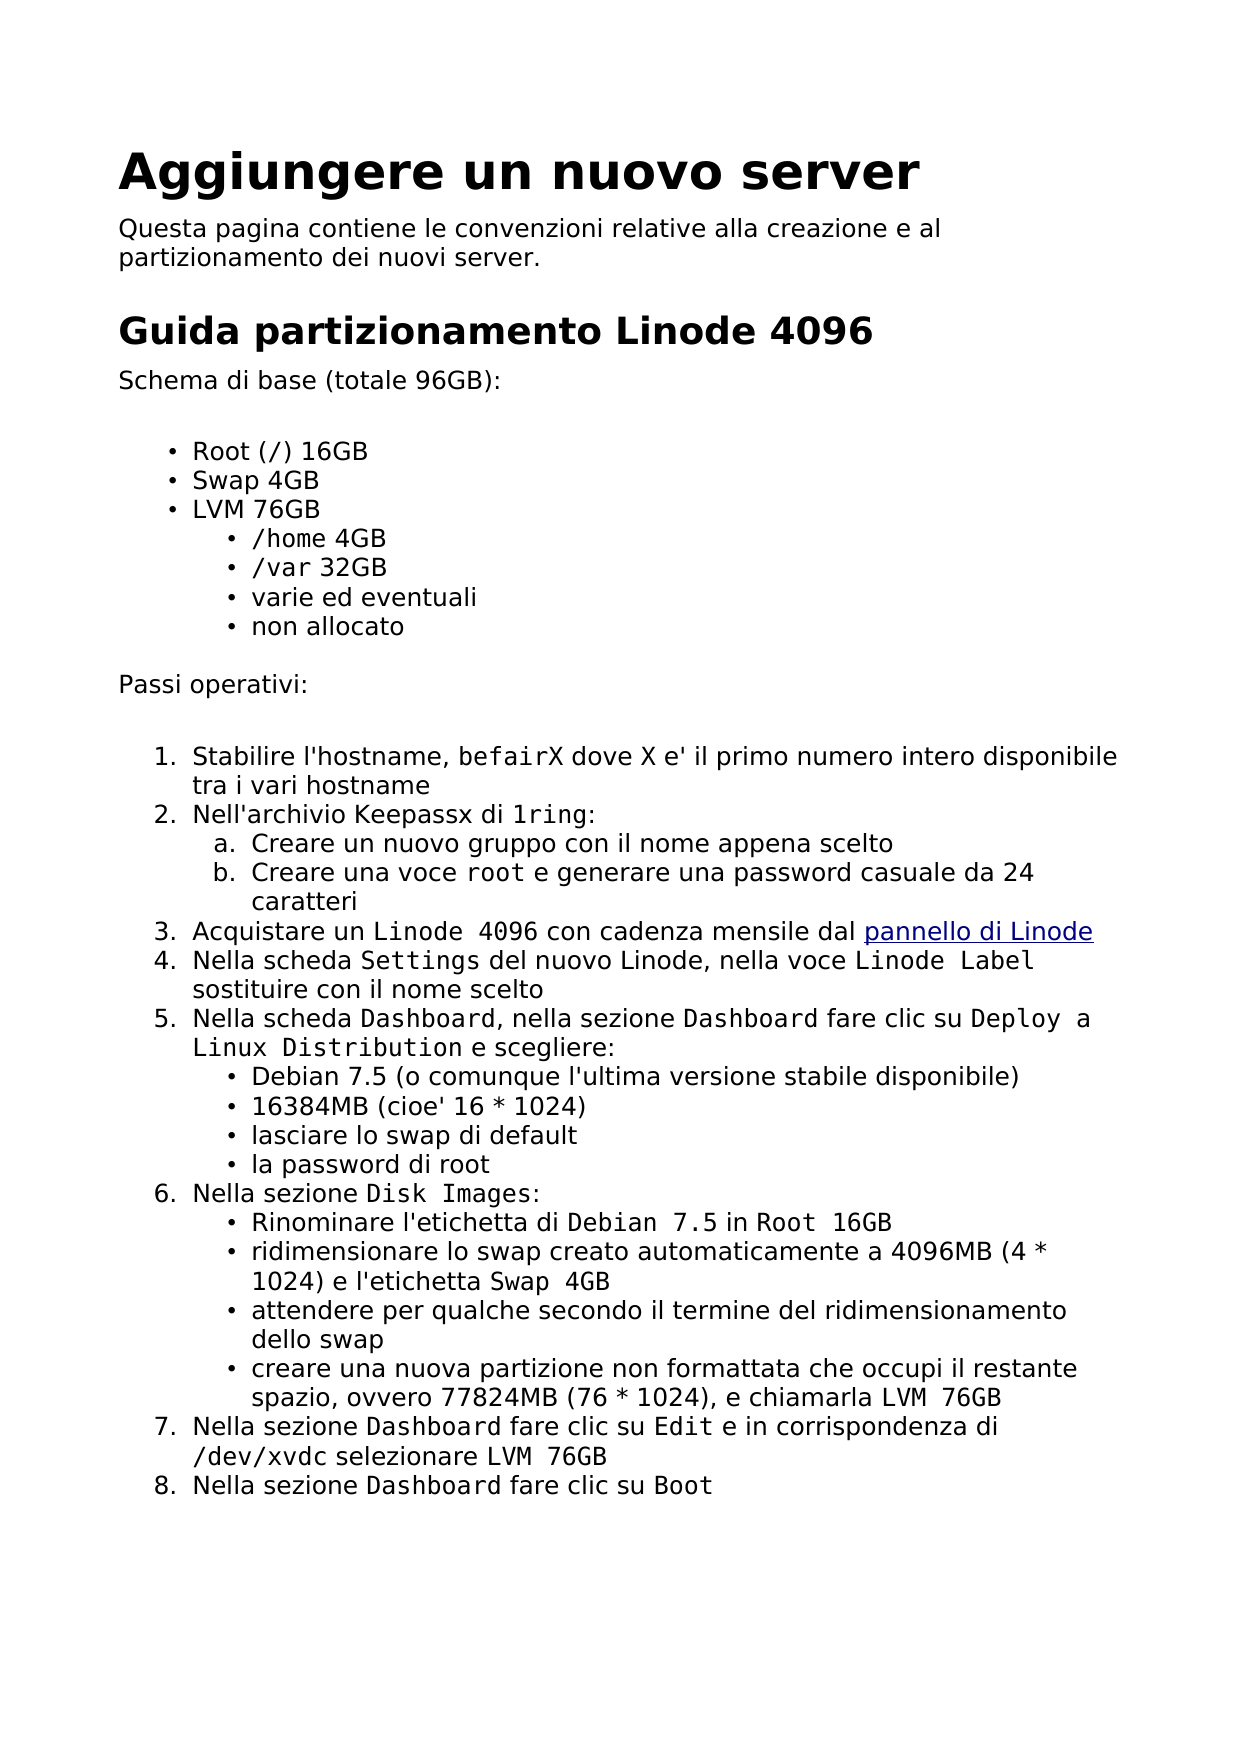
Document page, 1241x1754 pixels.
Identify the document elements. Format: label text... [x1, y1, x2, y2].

list /home 4GB [236, 524, 1122, 554]
list attendere per qualche secondo il termine del ridimensionamento dello swap [236, 1296, 1122, 1354]
list Creare un nuovo gruppo con il nome appena scelto [236, 829, 1122, 858]
list Nell'archivio Keepassx di 1ring: [177, 800, 1122, 829]
list la password di root [236, 1150, 1122, 1179]
list Swap 4GB [177, 466, 1122, 495]
list Nella scheda Settings del nuovo Linode, nella voce Linode Label sostituire con il nome scelto [177, 946, 1122, 1004]
list Creare una voce root e generare una password casuale da 24 caratteri [236, 858, 1122, 917]
list lasciare lo swap di default [236, 1121, 1122, 1150]
list Debian 7.5 (o comunque l'ultima versione stabile disponibile) [236, 1063, 1122, 1092]
list creare una nuova partizione non formattata che occupi il restante spazio, ovvero 77824MB (76 * 1024), e chiamarla LVM 76GB [236, 1354, 1122, 1413]
list Nella sezione Dashboard fare clic su Edit e in corrispondenza di /dev/xvdc selezionare LVM 76GB [177, 1413, 1122, 1471]
list Nella scheda Dashboard, nella sezione Dashboard fare clic su Deploy a Linux Distribution e scegliere: [177, 1004, 1122, 1063]
subtitle Aggiungere un nuovo server [118, 143, 1122, 201]
list Root (/) 16GB [177, 437, 1122, 466]
list Rinominare l'etichetta di Debian 7.5 in Root 16GB [236, 1208, 1122, 1238]
subtitle Guida partizionamento Linode 4096 [118, 310, 1122, 353]
list 16384MB (cioe' 16 * 1024) [236, 1092, 1122, 1121]
list Nella sezione Dashboard fare clic su Boot [177, 1471, 1122, 1500]
list Nella sezione Disk Images: [177, 1179, 1122, 1208]
list /var 32GB [236, 554, 1122, 583]
text Passi operativi: [118, 671, 1122, 700]
list varie ed eventuali [236, 583, 1122, 612]
text Schema di base (totale 96GB): [118, 366, 1122, 395]
text Questa pagina contiene le convenzioni relative alla creazione e al partizionamento dei nuovi server. [118, 214, 1122, 272]
list non allocato [236, 612, 1122, 641]
list Stabilire l'hostname, befairX dove X e' il primo numero intero disponibile tra i vari hostname [177, 742, 1122, 800]
list LVM 76GB [177, 495, 1122, 524]
list Acquistare un Linode 4096 con cadenza mensile dal pannello di Linode [177, 917, 1122, 946]
list ridimensionare lo swap creato automaticamente a 4096MB (4 * 1024) e l'etichetta Swap 4GB [236, 1238, 1122, 1296]
